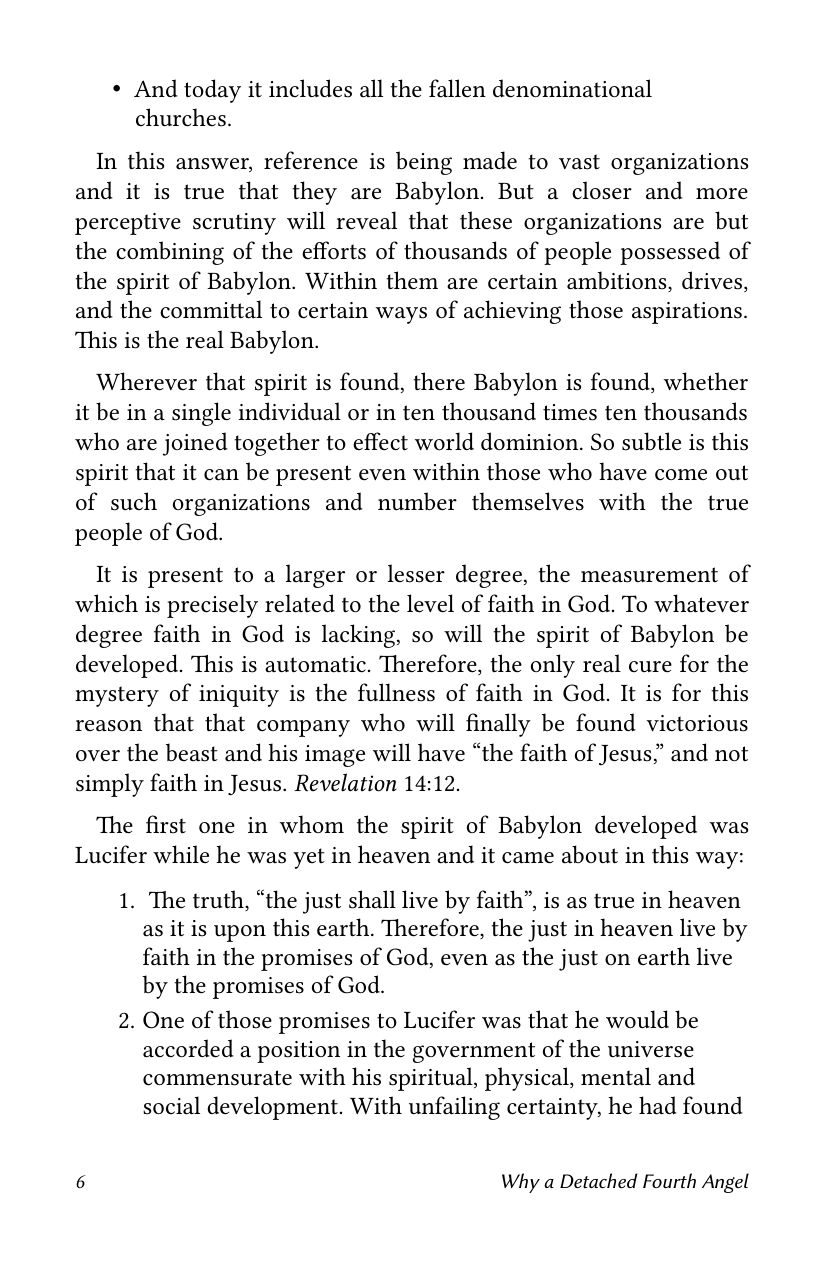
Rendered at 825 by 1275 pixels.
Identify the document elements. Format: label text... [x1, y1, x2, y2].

list And today it includes all the fallen denominational churches. [112, 75, 750, 132]
text It is present to a larger or lesser degree, the measurement of which is precisely related to the level of faith in God. To whatever degree faith in God is lacking, so will the spirit of Babylon be developed. This is automatic. Therefore, the only real cure for the mystery of iniquity is the fullness of faith in God. It is for this reason that that company who will finally be found victorious over the beast and his image will have “the faith of Jesus,” and not simply faith in Jesus. Revelation 14:12. [75, 560, 750, 798]
list The truth, “the just shall live by faith”, is as true in heaven as it is upon this earth. Therefore, the just in heaven live by faith in the promises of God, even as the just on earth live by the promises of God. [135, 886, 750, 1000]
text In this answer, reference is being made to vast organizations and it is true that they are Babylon. But a closer and more perceptive scrutiny will reveal that these organizations are but the combining of the efforts of thousands of people possessed of the spirit of Babylon. Within them are certain ambitions, drives, and the committal to certain ways of achieving those aspirations. This is the real Babylon. [75, 147, 750, 355]
text The first one in whom the spirit of Babylon developed was Lucifer while he was yet in heaven and it came about in this way: [75, 811, 750, 869]
text Wherever that spirit is found, there Babylon is found, whether it be in a single individual or in ten thousand times ten thousands who are joined together to effect world dominion. So subtle is this spirit that it can be present even within those who have come out of such organizations and number themselves with the true people of God. [75, 368, 750, 546]
list One of those promises to Lucifer was that he would be accorded a position in the government of the universe commensurate with his spiritual, physical, mental and social development. With unfailing certainty, he had found [135, 1006, 750, 1120]
